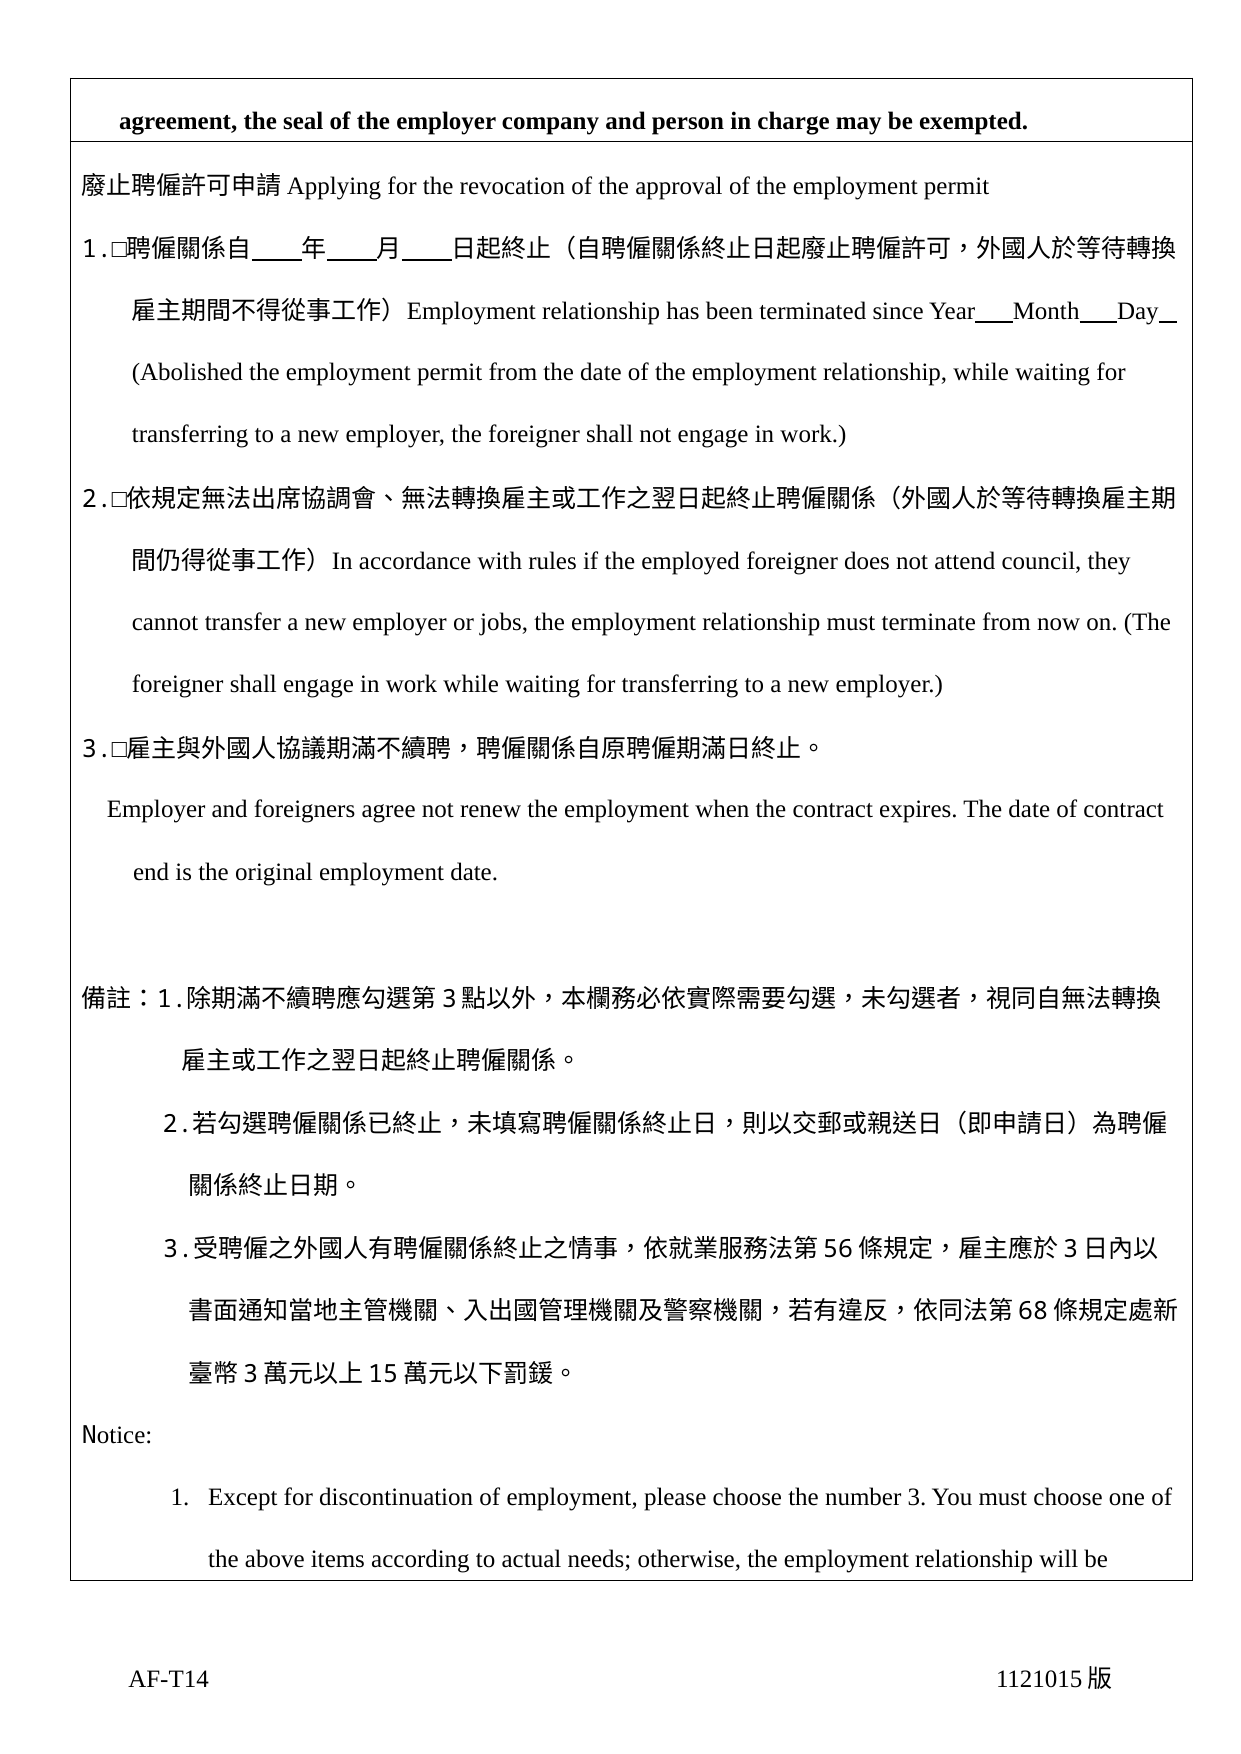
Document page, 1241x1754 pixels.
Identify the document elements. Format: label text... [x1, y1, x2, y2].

table_cell agreement, the seal of the employer company and person in charge may be exempted. [71, 79, 1192, 141]
table_cell 廢止聘僱許可申請Applying for the revocation of the approval of the employment permit 1.□聘僱關係自 年 月 日起終止（自聘僱關係終止日起廢止聘僱許可，外國人於等待轉換雇主期間不得從事工作）Employment relationship has been terminated since Year Month Day (Abolished the employment permit from the date of the employment relationship, while waiting for transferring to a new employer, the foreigner shall not engage in work.) 2.□依規定無法出席協調會、無法轉換雇主或工作之翌日起終止聘僱關係（外國人於等待轉換雇主期間仍得從事工作）In accordance with rules if the employed foreigner does not attend council, they cannot transfer a new employer or jobs, the employment relationship must terminate from now on. (The foreigner shall engage in work while waiting for transferring to a new employer.) 3.□雇主與外國人協議期滿不續聘，聘僱關係自原聘僱期滿日終止。 Employer and foreigners agree not renew the employment when the contract expires. The date of contract end is the original employment date. 備註：1.除期滿不續聘應勾選第3點以外，本欄務必依實際需要勾選，未勾選者，視同自無法轉換雇主或工作之翌日起終止聘僱關係。 2.若勾選聘僱關係已終止，未填寫聘僱關係終止日，則以交郵或親送日（即申請日）為聘僱關係終止日期。 3.受聘僱之外國人有聘僱關係終止之情事，依就業服務法第56條規定，雇主應於3日內以書面通知當地主管機關、入出國管理機關及警察機關，若有違反，依同法第68條規定處新臺幣3萬元以上15萬元以下罰鍰。 Notice: Except for discontinuation of employment, please choose the number 3. You must choose one of the above items according to actual needs; otherwise, the employment relationship will be [71, 142, 1192, 1580]
